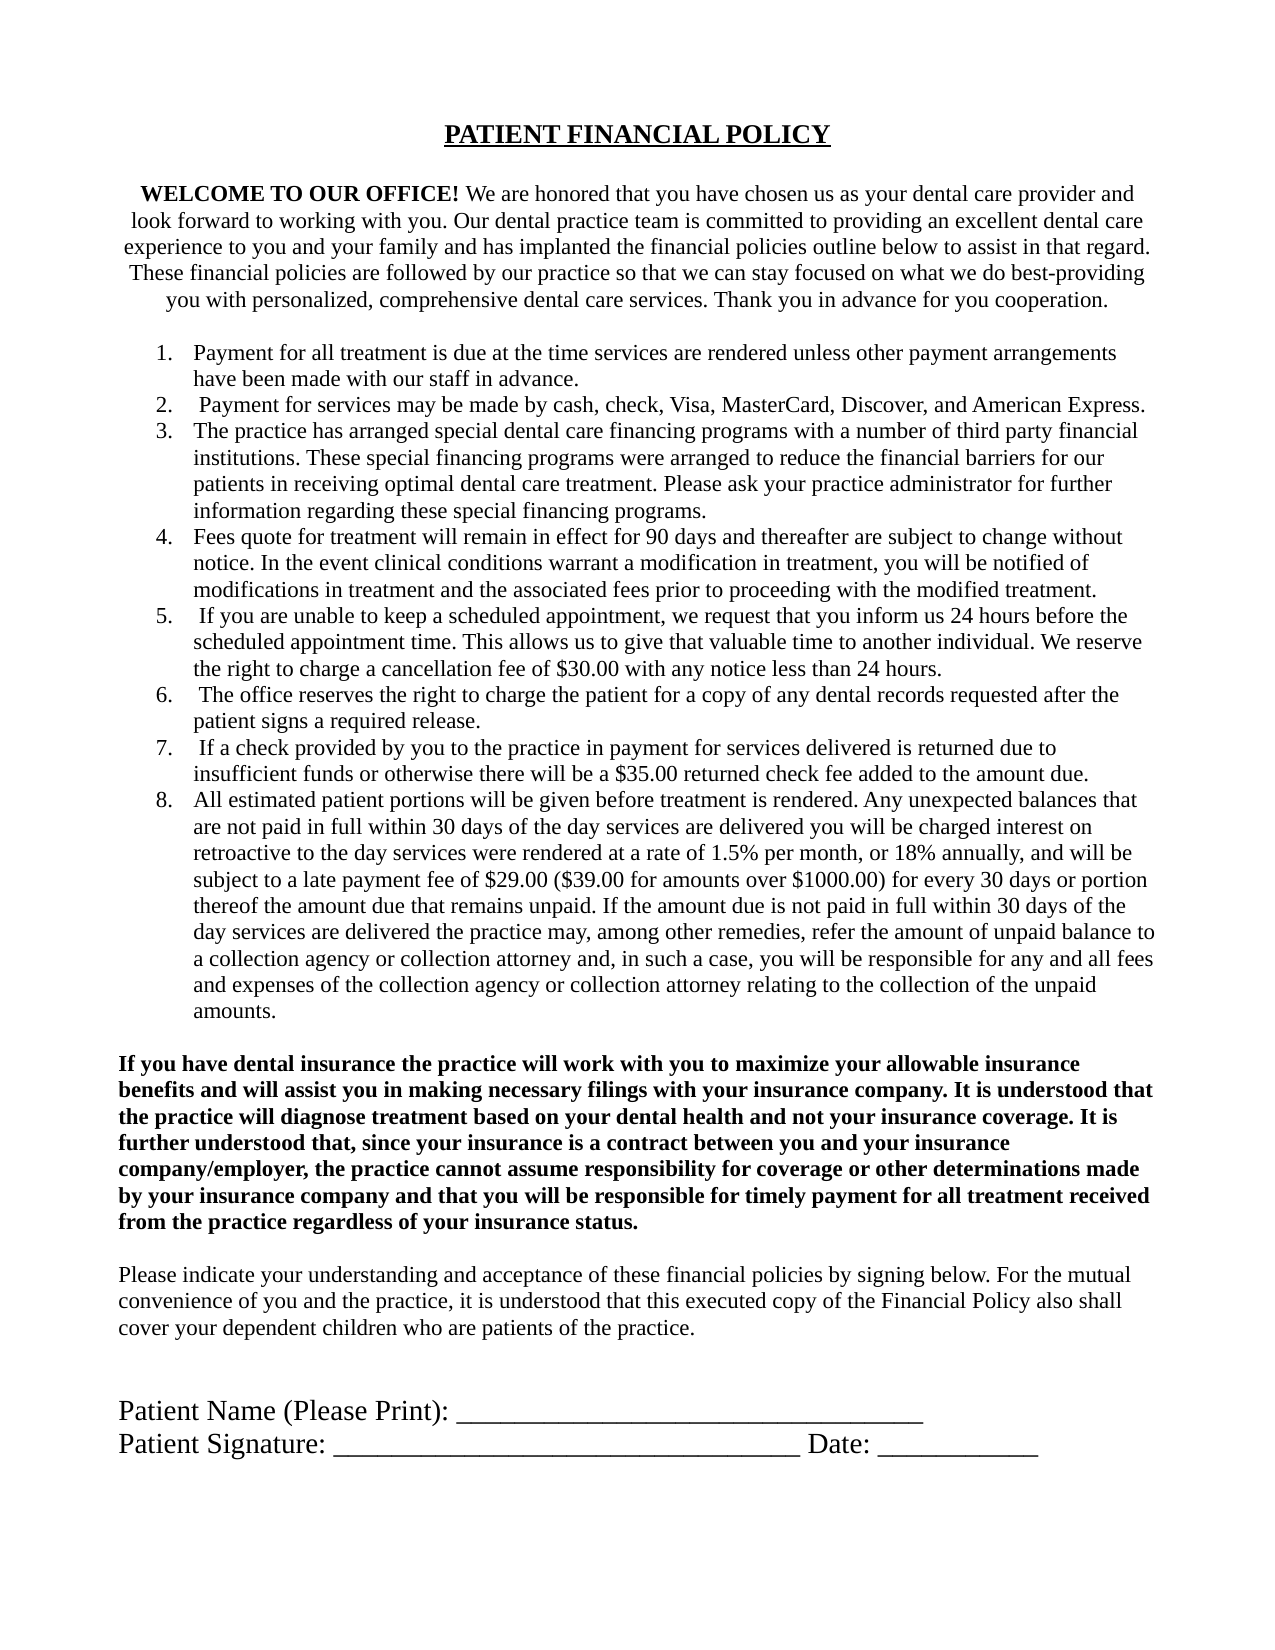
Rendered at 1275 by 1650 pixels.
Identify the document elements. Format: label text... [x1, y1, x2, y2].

text Please indicate your understanding and acceptance of these financial policies by signing below. For the mutual convenience of you and the practice, it is understood that this executed copy of the Financial Policy also shall cover your dependent children who are patients of the practice. [118, 1261, 1157, 1340]
text If you have dental insurance the practice will work with you to maximize your allowable insurance benefits and will assist you in making necessary filings with your insurance company. It is understood that the practice will diagnose treatment based on your dental health and not your insurance coverage. It is further understood that, since your insurance is a contract between you and your insurance company/employer, the practice cannot assume responsibility for coverage or other determinations made by your insurance company and that you will be responsible for timely payment for all treatment received from the practice regardless of your insurance status. [118, 1050, 1157, 1234]
list Fees quote for treatment will remain in effect for 90 days and thereafter are subject to change without notice. In the event clinical conditions warrant a modification in treatment, you will be notified of modifications in treatment and the associated fees prior to proceeding with the modified treatment. [156, 523, 1157, 602]
text WELCOME TO OUR OFFICE! We are honored that you have chosen us as your dental care provider and look forward to working with you. Our dental practice team is committed to providing an excellent dental care experience to you and your family and has implanted the financial policies outline below to assist in that regard. These financial policies are followed by our practice so that we can stay focused on what we do best-providing you with personalized, comprehensive dental care services. Thank you in advance for you cooperation. [118, 180, 1157, 312]
list If a check provided by you to the practice in payment for services delivered is returned due to insufficient funds or otherwise there will be a $35.00 returned check fee added to the amount due. [156, 734, 1157, 787]
list The practice has arranged special dental care financing programs with a number of third party financial institutions. These special financing programs were arranged to reduce the financial barriers for our patients in receiving optimal dental care treatment. Please ask your practice administrator for further information regarding these special financing programs. [156, 418, 1157, 523]
list Payment for services may be made by cash, check, Visa, MasterCard, Discover, and American Express. [156, 391, 1157, 418]
list Payment for all treatment is due at the time services are rendered unless other payment arrangements have been made with our staff in advance. [156, 338, 1157, 391]
text Patient Name (Please Print): ________________________________ [118, 1393, 1157, 1426]
list All estimated patient portions will be given before treatment is rendered. Any unexpected balances that are not paid in full within 30 days of the day services are delivered you will be charged interest on retroactive to the day services were rendered at a rate of 1.5% per month, or 18% annually, and will be subject to a late payment fee of $29.00 ($39.00 for amounts over $1000.00) for every 30 days or portion thereof the amount due that remains unpaid. If the amount due is not paid in full within 30 days of the day services are delivered the practice may, among other remedies, refer the amount of unpaid balance to a collection agency or collection attorney and, in such a case, you will be responsible for any and all fees and expenses of the collection agency or collection attorney relating to the collection of the unpaid amounts. [156, 787, 1157, 1024]
text Patient Signature: ________________________________ Date: ___________ [118, 1426, 1157, 1460]
list If you are unable to keep a scheduled appointment, we request that you inform us 24 hours before the scheduled appointment time. This allows us to give that valuable time to another individual. We reserve the right to charge a cancellation fee of $30.00 with any notice less than 24 hours. [156, 602, 1157, 681]
text PATIENT FINANCIAL POLICY [118, 118, 1157, 149]
list The office reserves the right to charge the patient for a copy of any dental records requested after the patient signs a required release. [156, 681, 1157, 734]
